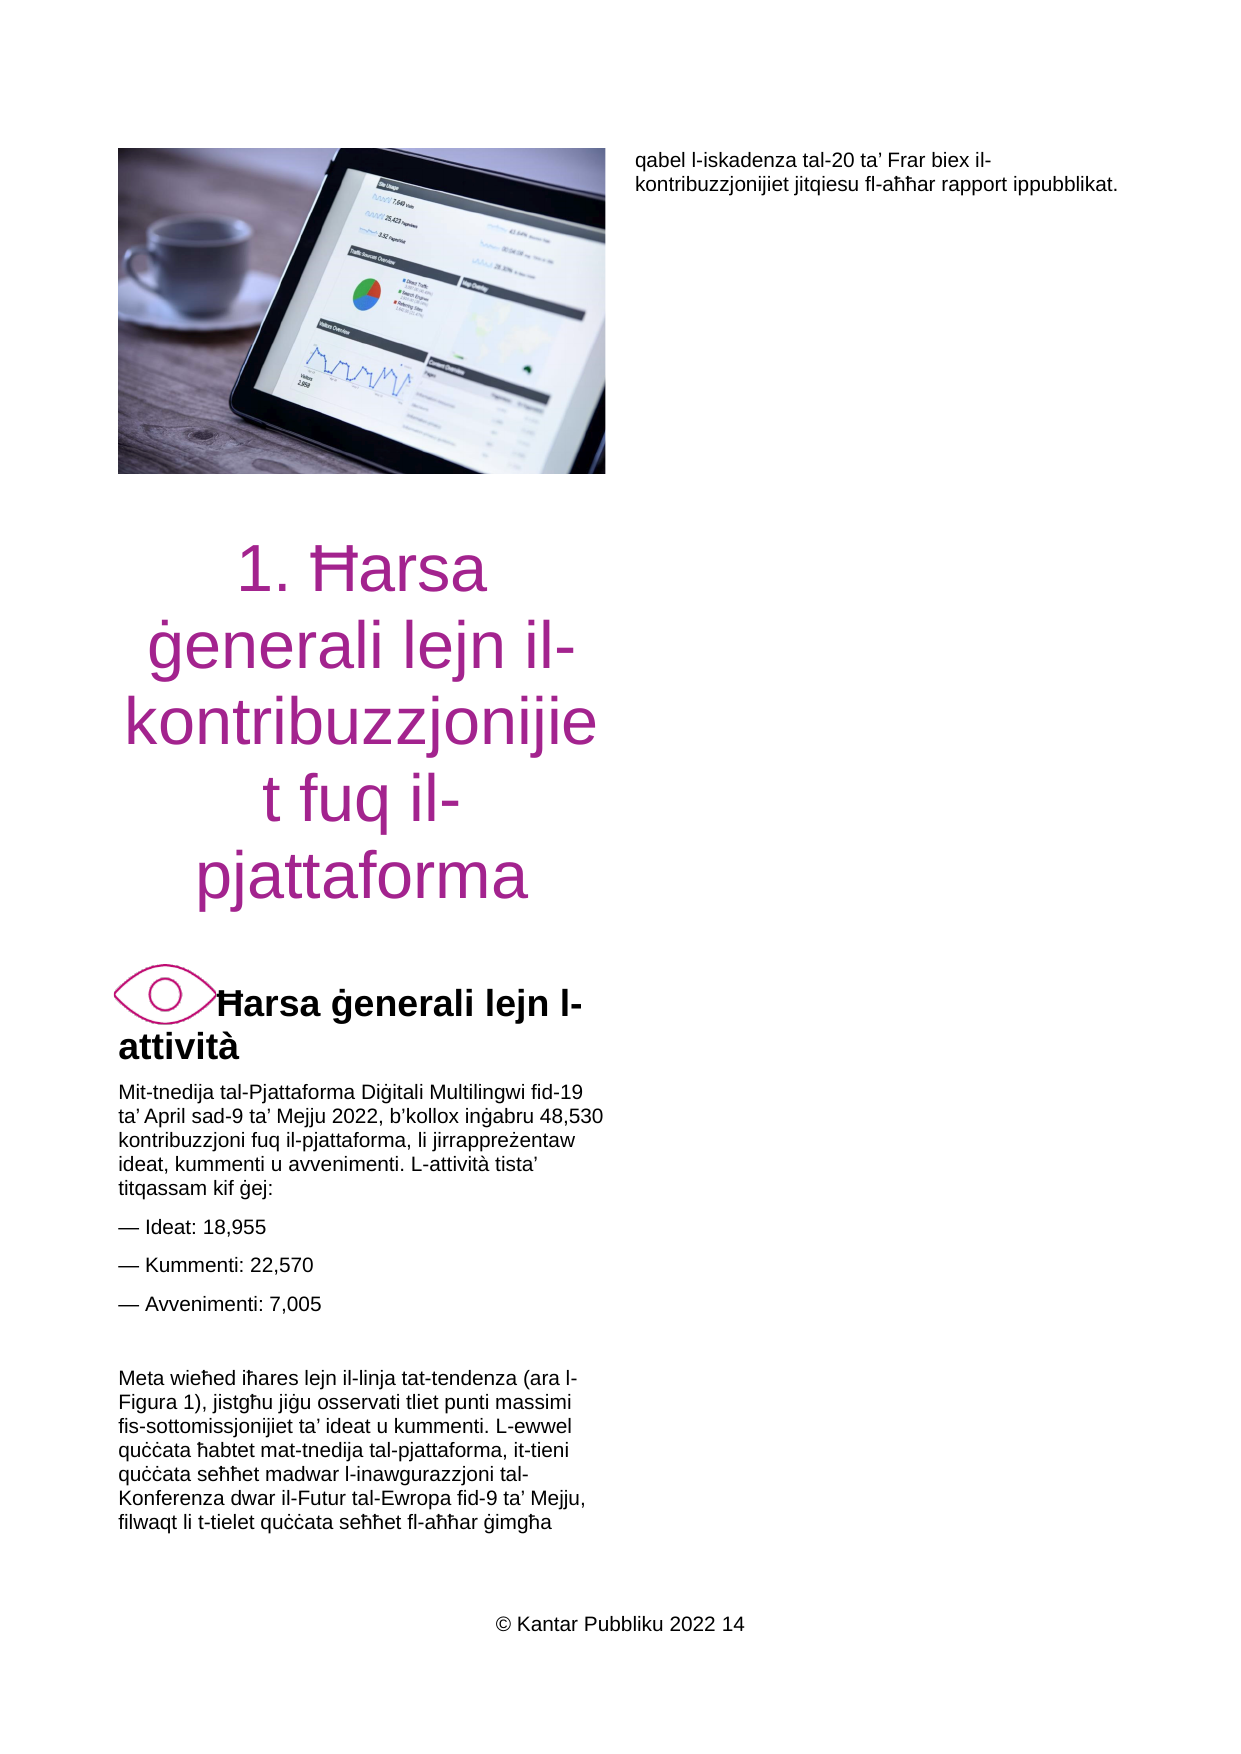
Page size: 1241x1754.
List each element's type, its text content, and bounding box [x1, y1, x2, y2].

picture [113, 964, 217, 1025]
picture [118, 148, 606, 474]
text — Avvenimenti: 7,005 [118, 1292, 605, 1316]
text qabel l-iskadenza tal-20 ta’ Frar biex il-kontribuzzjonijiet jitqiesu fl-aħħar rapport ippubblikat. [635, 148, 1122, 196]
text — Ideat: 18,955 [118, 1214, 605, 1238]
text Mit-tnedija tal-Pjattaforma Diġitali Multilingwi fid-19 ta’ April sad-9 ta’ Mejju 2022, b’kollox inġabru 48,530 kontribuzzjoni fuq il-pjattaforma, li jirrappreżentaw ideat, kummenti u avvenimenti. L-attività tista’ titqassam kif ġej: [118, 1080, 605, 1200]
text Meta wieħed iħares lejn il-linja tat-tendenza (ara l-Figura 1), jistgħu jiġu osservati tliet punti massimi fis-sottomissjonijiet ta’ ideat u kummenti. L-ewwel quċċata ħabtet mat-tnedija tal-pjattaforma, it-tieni quċċata seħħet madwar l-inawgurazzjoni tal-Konferenza dwar il-Futur tal-Ewropa fid-9 ta’ Mejju, filwaqt li t-tielet quċċata seħħet fl-aħħar ġimgħa [118, 1366, 605, 1534]
subtitle Ħarsa ġenerali lejn l-attività [118, 981, 605, 1068]
subtitle 1. Ħarsa ġenerali lejn il-kontribuzzjonijiet fuq il-pjattaforma [118, 529, 605, 912]
text — Kummenti: 22,570 [118, 1253, 605, 1277]
